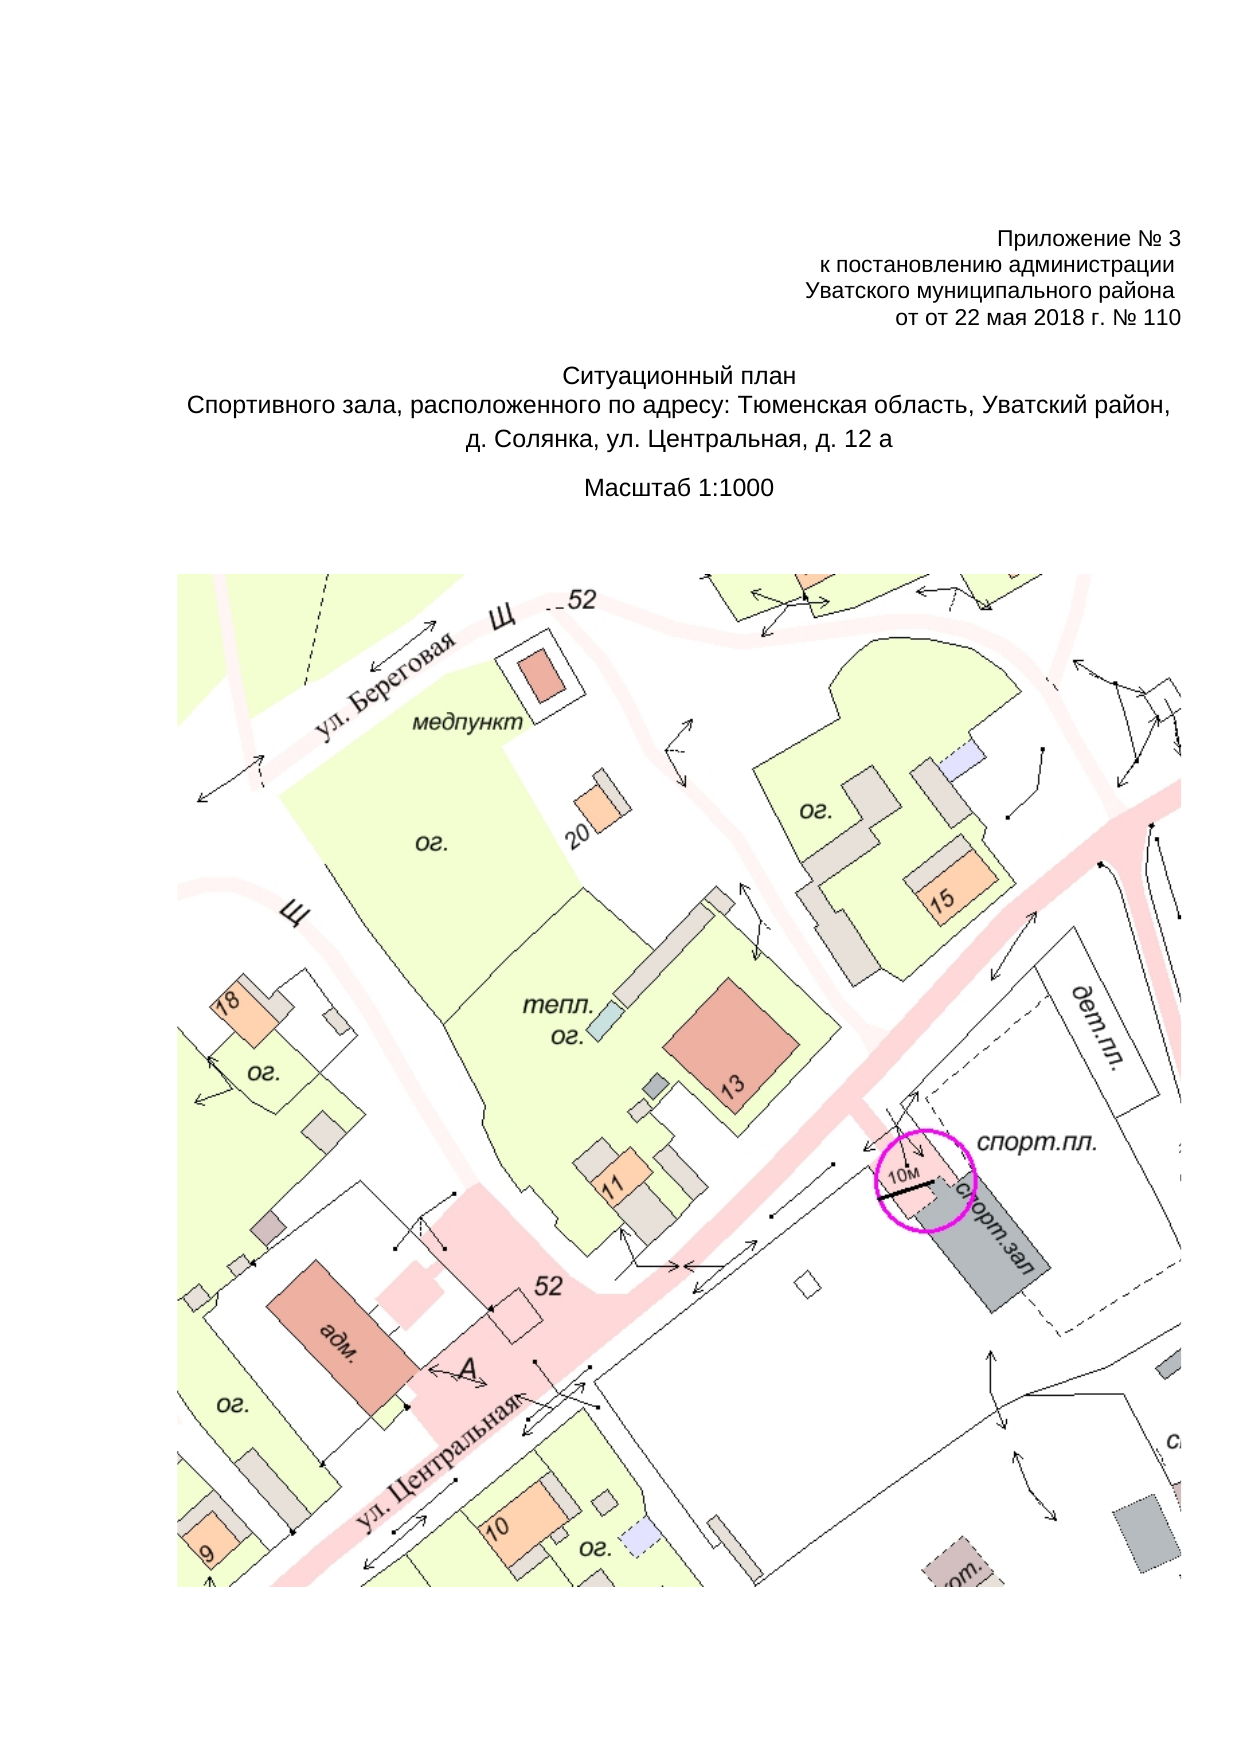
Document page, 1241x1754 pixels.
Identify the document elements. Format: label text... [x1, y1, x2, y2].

text Приложение № 3 [177, 224, 1181, 251]
text Спортивного зала, расположенного по адресу: Тюменская область, Уватский район, д. Солянка, ул. Центральная, д. 12 а [177, 390, 1181, 453]
text от от 22 мая 2018 г. № 110 [177, 303, 1181, 330]
text Уватского муниципального района [177, 277, 1181, 303]
picture [177, 574, 1182, 1587]
text к постановлению администрации [177, 251, 1181, 277]
text Масштаб 1:1000 [177, 473, 1181, 502]
text Ситуационный план [177, 361, 1181, 390]
